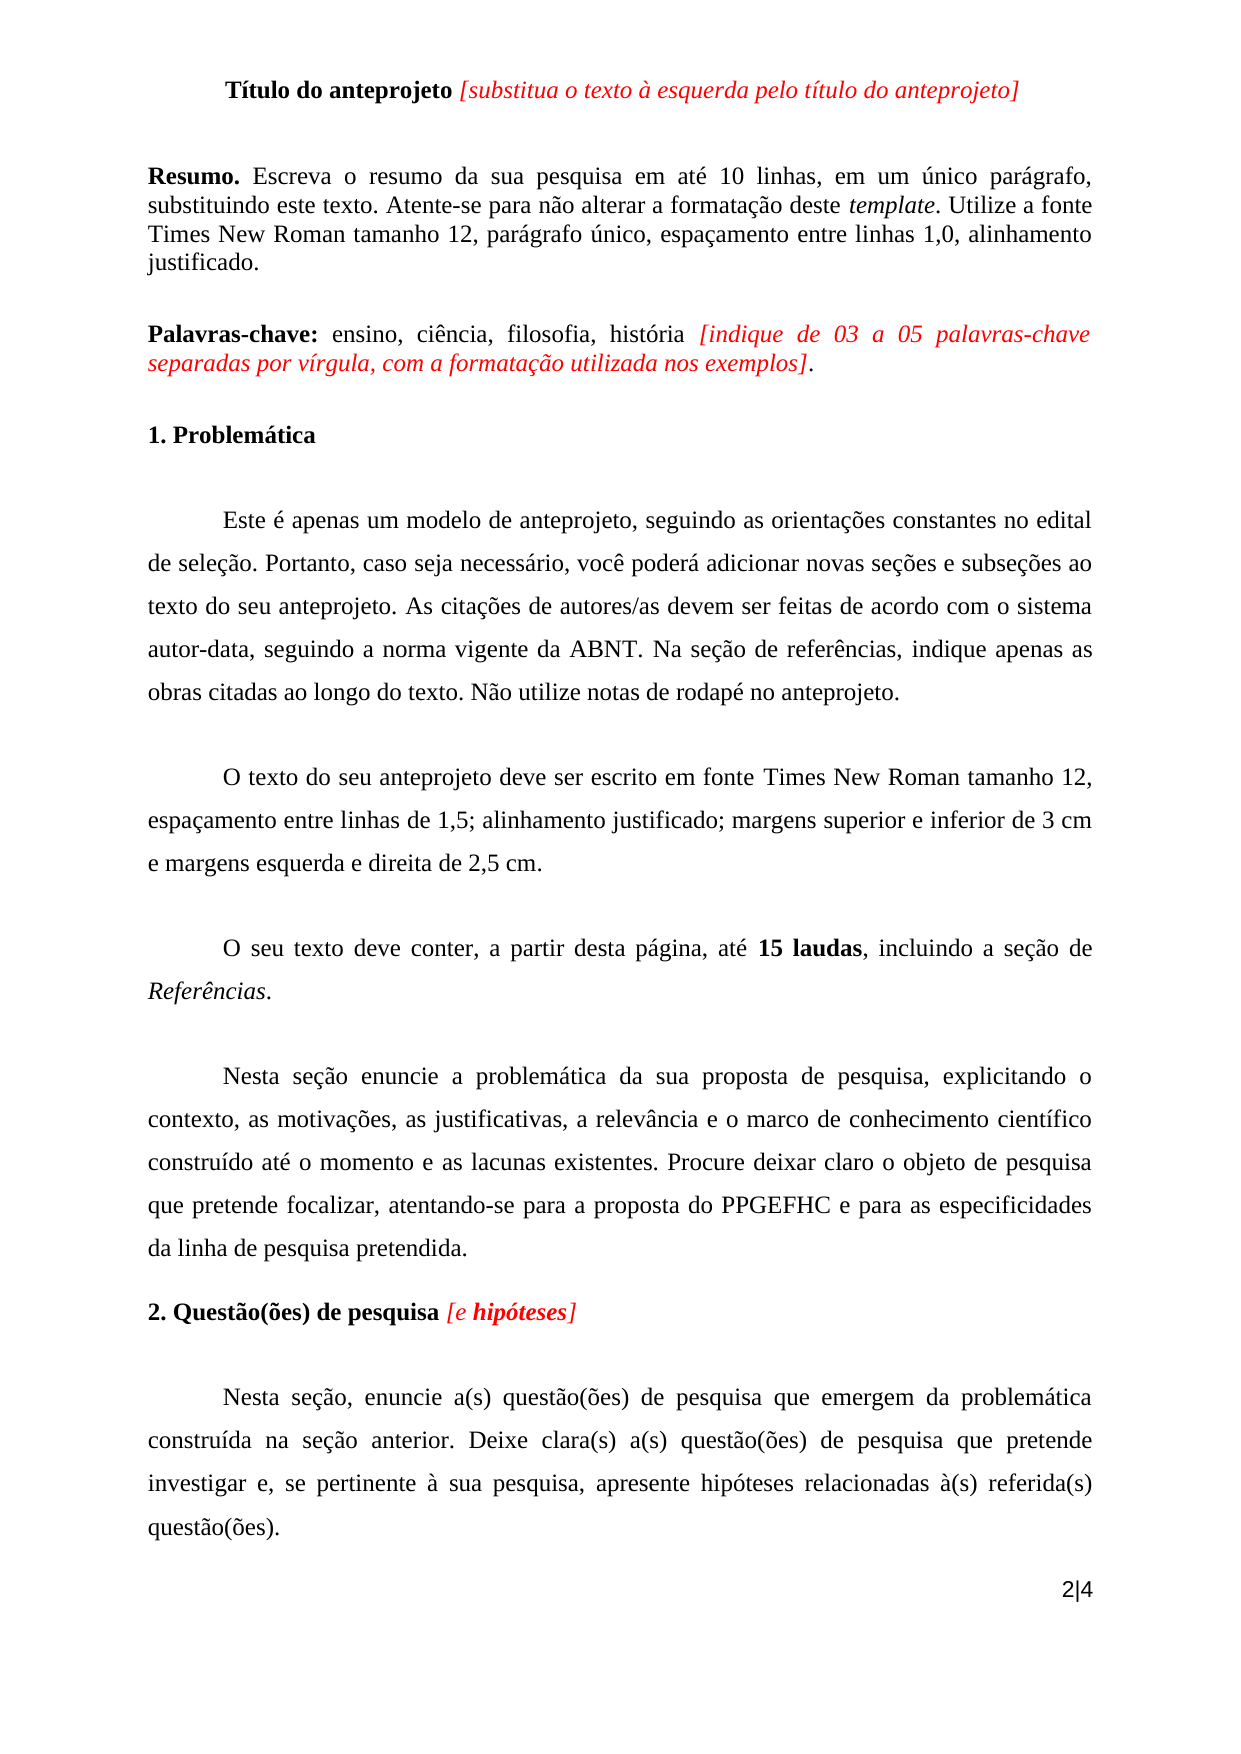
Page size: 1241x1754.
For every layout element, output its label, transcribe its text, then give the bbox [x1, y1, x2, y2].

text 1. Problemática [148, 420, 1093, 449]
text Nesta seção, enuncie a(s) questão(ões) de pesquisa que emergem da problemática construída na seção anterior. Deixe clara(s) a(s) questão(ões) de pesquisa que pretende investigar e, se pertinente à sua pesquisa, apresente hipóteses relacionadas à(s) referida(s) questão(ões). [148, 1382, 1093, 1540]
text O seu texto deve conter, a partir desta página, até 15 laudas, incluindo a seção de Referências. [148, 933, 1093, 1005]
text Palavras-chave: ensino, ciência, filosofia, história [indique de 03 a 05 palavras-chave separadas por vírgula, com a formatação utilizada nos exemplos]. [148, 319, 1093, 377]
text 2. Questão(ões) de pesquisa [e hipóteses] [148, 1297, 1093, 1326]
text Este é apenas um modelo de anteprojeto, seguindo as orientações constantes no edital de seleção. Portanto, caso seja necessário, você poderá adicionar novas seções e subseções ao texto do seu anteprojeto. As citações de autores/as devem ser feitas de acordo com o sistema autor-data, seguindo a norma vigente da ABNT. Na seção de referências, indique apenas as obras citadas ao longo do texto. Não utilize notas de rodapé no anteprojeto. [148, 505, 1093, 706]
text Título do anteprojeto [substitua o texto à esquerda pelo título do anteprojeto] [148, 75, 1093, 104]
text Nesta seção enuncie a problemática da sua proposta de pesquisa, explicitando o contexto, as motivações, as justificativas, a relevância e o marco de conhecimento científico construído até o momento e as lacunas existentes. Procure deixar claro o objeto de pesquisa que pretende focalizar, atentando-se para a proposta do PPGEFHC e para as especificidades da linha de pesquisa pretendida. [148, 1061, 1093, 1262]
text Resumo. Escreva o resumo da sua pesquisa em até 10 linhas, em um único parágrafo, substituindo este texto. Atente-se para não alterar a formatação deste template. Utilize a fonte Times New Roman tamanho 12, parágrafo único, espaçamento entre linhas 1,0, alinhamento justificado. [148, 161, 1093, 276]
text O texto do seu anteprojeto deve ser escrito em fonte Times New Roman tamanho 12, espaçamento entre linhas de 1,5; alinhamento justificado; margens superior e inferior de 3 cm e margens esquerda e direita de 2,5 cm. [148, 762, 1093, 877]
